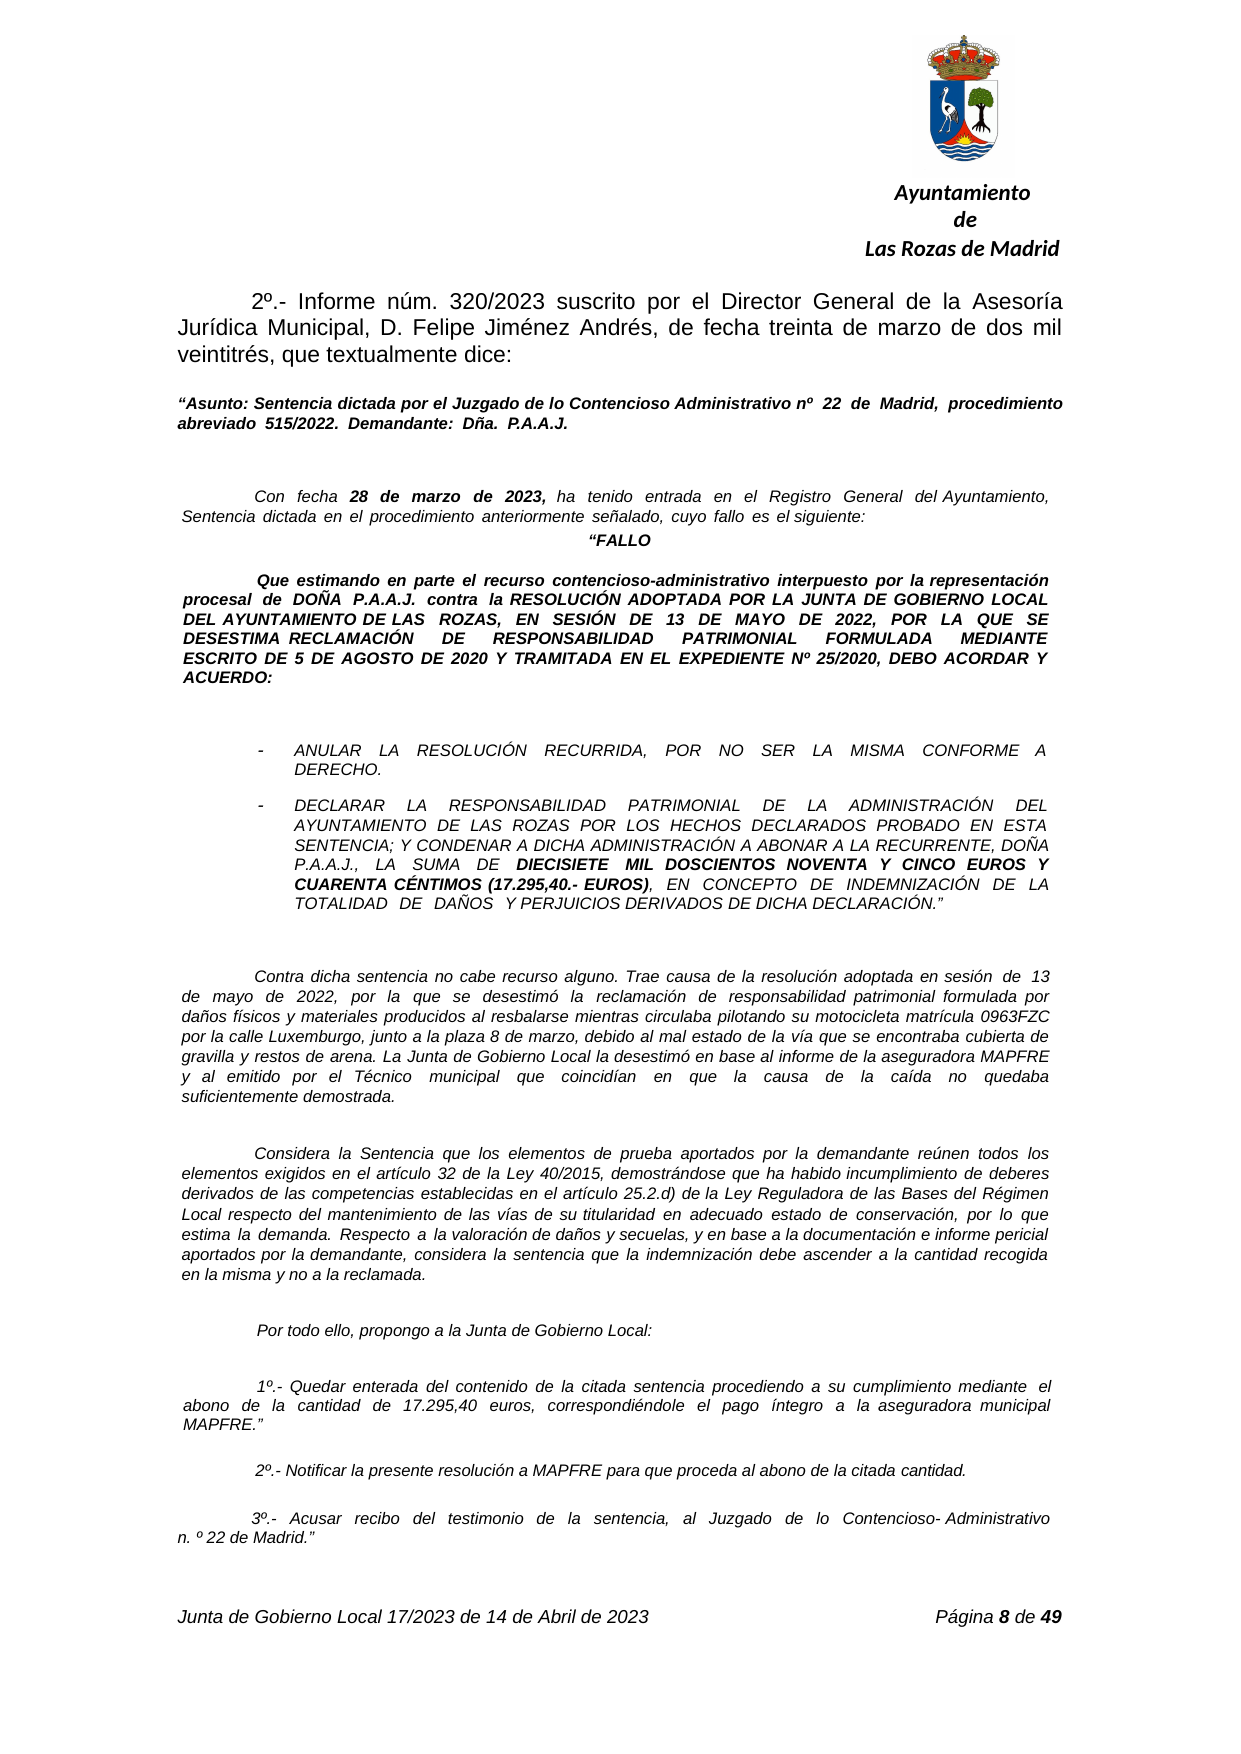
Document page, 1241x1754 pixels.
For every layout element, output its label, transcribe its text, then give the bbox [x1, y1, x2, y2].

text 2º.- Informe núm. 320/2023 suscrito por el Director General de la Asesoría Jurídica Municipal, D. Felipe Jiménez Andrés, de fecha treinta de marzo de dos mil veintitrés, que textualmente dice: [177, 288, 1063, 367]
list DECLARAR LA RESPONSABILIDAD PATRIMONIAL DE LA ADMINISTRACIÓN DEL AYUNTAMIENTO DE LAS ROZAS POR LOS HECHOS DECLARADOS PROBADO EN ESTA SENTENCIA; Y CONDENAR A DICHA ADMINISTRACIÓN A ABONAR A LA RECURRENTE, DOÑA P.A.A.J., LA SUMA DE DIECISIETE MIL DOSCIENTOS NOVENTA Y CINCO EUROS Y CUARENTA CÉNTIMOS (17.295,40.- EUROS), EN CONCEPTO DE INDEMNIZACIÓN DE LA TOTALIDAD DE DAÑOS Y PERJUICIOS DERIVADOS DE DICHA DECLARACIÓN.” [257, 796, 1049, 913]
text Que estimando en parte el recurso contencioso-administrativo interpuesto por la representación procesal de DOÑA P.A.A.J. contra la RESOLUCIÓN ADOPTADA POR LA JUNTA DE GOBIERNO LOCAL DEL AYUNTAMIENTO DE LAS ROZAS, EN SESIÓN DE 13 DE MAYO DE 2022, POR LA QUE SE DESESTIMA RECLAMACIÓN DE RESPONSABILIDAD PATRIMONIAL FORMULADA MEDIANTE ESCRITO DE 5 DE AGOSTO DE 2020 Y TRAMITADA EN EL EXPEDIENTE Nº 25/2020, DEBO ACORDAR Y ACUERDO: [183, 571, 1049, 687]
text Contra dicha sentencia no cabe recurso alguno. Trae causa de la resolución adoptada en sesión de 13 de mayo de 2022, por la que se desestimó la reclamación de responsabilidad patrimonial formulada por daños físicos y materiales producidos al resbalarse mientras circulaba pilotando su motocicleta matrícula 0963FZC por la calle Luxemburgo, junto a la plaza 8 de marzo, debido al mal estado de la vía que se encontraba cubierta de gravilla y restos de arena. La Junta de Gobierno Local la desestimó en base al informe de la aseguradora MAPFRE y al emitido por el Técnico municipal que coincidían en que la causa de la caída no quedaba suficientemente demostrada. [181, 967, 1050, 1106]
text 2º.- Notificar la presente resolución a MAPFRE para que proceda al abono de la citada cantidad. [181, 1458, 1063, 1481]
list ANULAR LA RESOLUCIÓN RECURRIDA, POR NO SER LA MISMA CONFORME A DERECHO. [257, 741, 1049, 779]
text Considera la Sentencia que los elementos de prueba aportados por la demandante reúnen todos los elementos exigidos en el artículo 32 de la Ley 40/2015, demostrándose que ha habido incumplimiento de deberes derivados de las competencias establecidas en el artículo 25.2.d) de la Ley Reguladora de las Bases del Régimen Local respecto del mantenimiento de las vías de su titularidad en adecuado estado de conservación, por lo que estima la demanda. Respecto a la valoración de daños y secuelas, y en base a la documentación e informe pericial aportados por la demandante, considera la sentencia que la indemnización debe ascender a la cantidad recogida en la misma y no a la reclamada. [181, 1144, 1049, 1284]
text 3º.- Acusar recibo del testimonio de la sentencia, al Juzgado de lo Contencioso- Administrativo n. º 22 de Madrid.” [177, 1509, 1053, 1547]
text “Asunto: Sentencia dictada por el Juzgado de lo Contencioso Administrativo nº 22 de Madrid, procedimiento abreviado 515/2022. Demandante: Dña. P.A.A.J. [177, 393, 1063, 433]
text 1º.- Quedar enterada del contenido de la citada sentencia procediendo a su cumplimiento mediante el abono de la cantidad de 17.295,40 euros, correspondiéndole el pago íntegro a la aseguradora municipal MAPFRE.” [183, 1377, 1052, 1434]
text “FALLO [177, 531, 1063, 550]
text Por todo ello, propongo a la Junta de Gobierno Local: [257, 1321, 1063, 1340]
text Con fecha 28 de marzo de 2023, ha tenido entrada en el Registro General del Ayuntamiento, Sentencia dictada en el procedimiento anteriormente señalado, cuyo fallo es el siguiente: [181, 486, 1050, 526]
